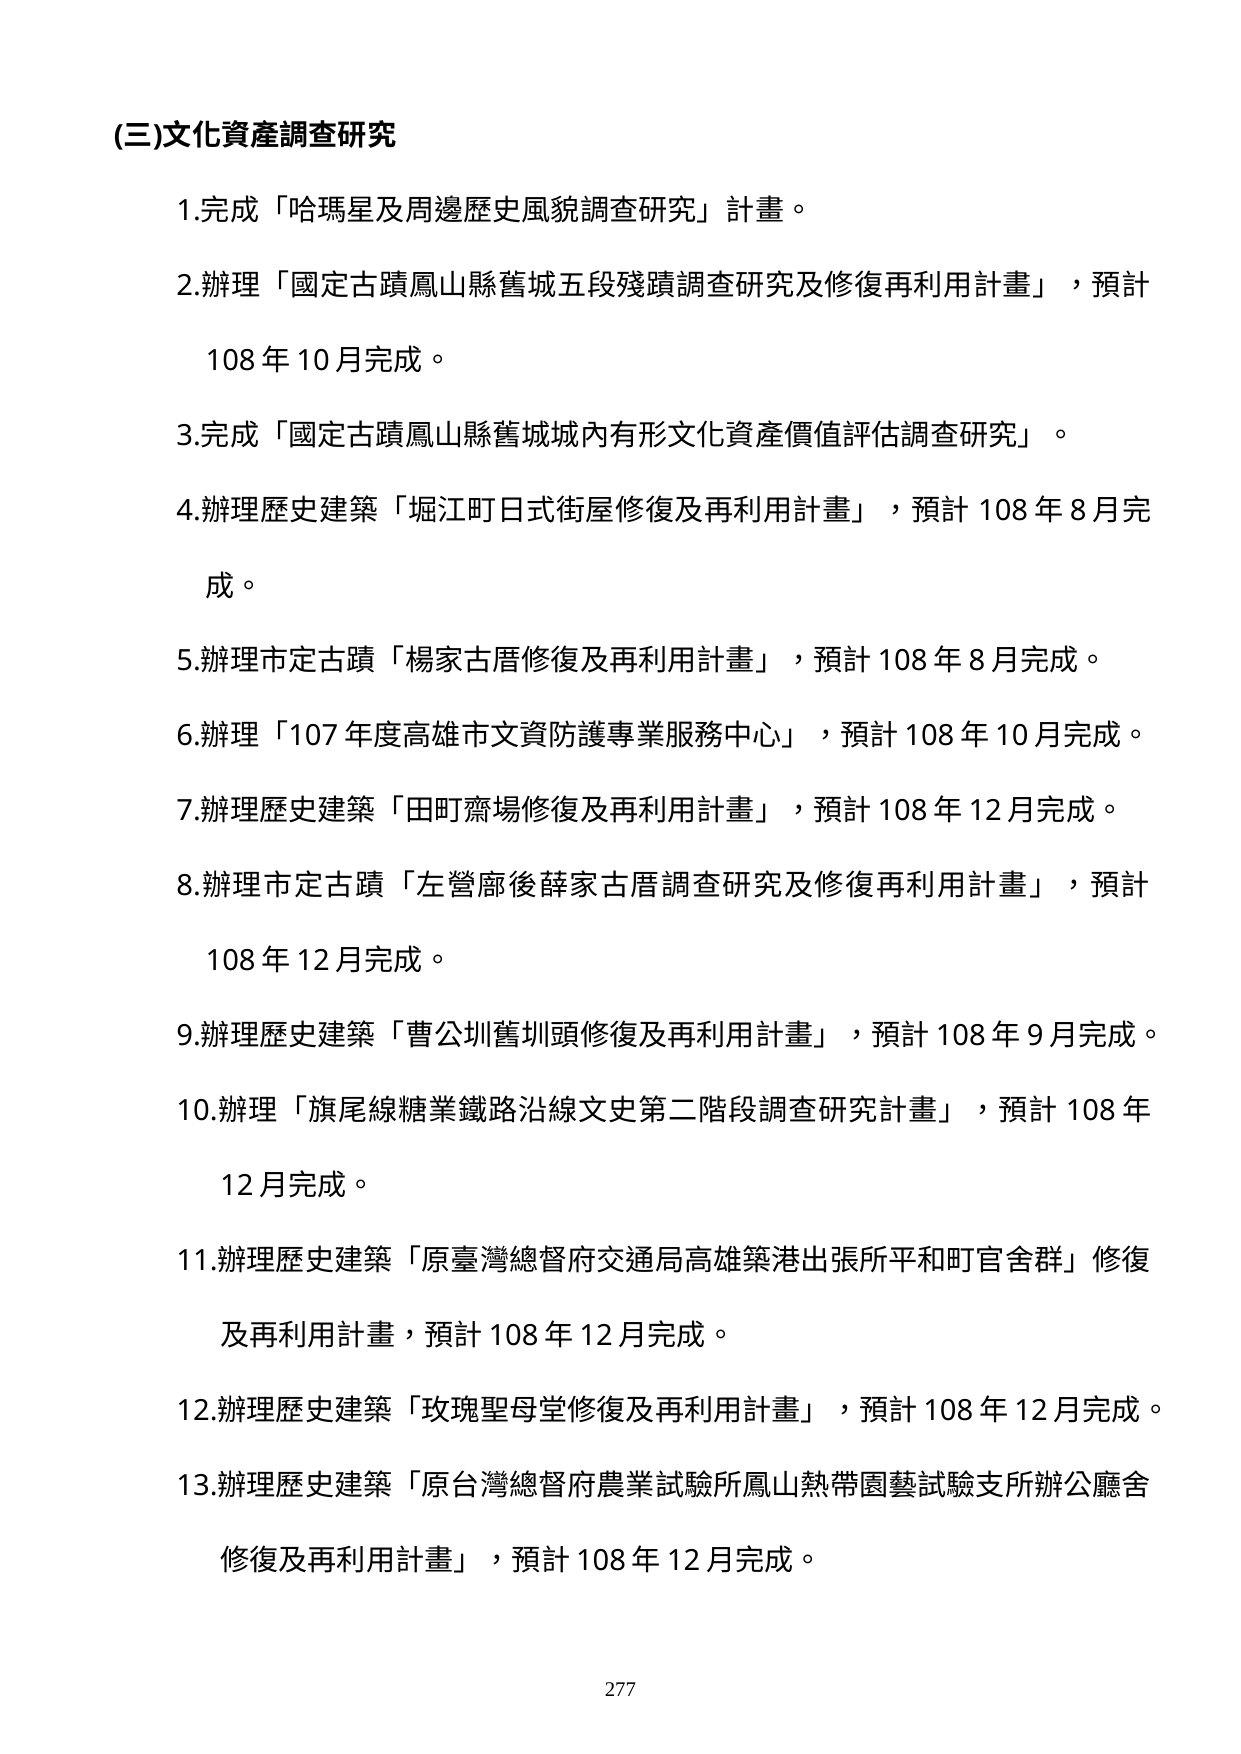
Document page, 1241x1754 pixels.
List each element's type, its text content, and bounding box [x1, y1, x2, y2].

text 8.辦理市定古蹟「左營廍後薛家古厝調查研究及修復再利用計畫」，預計108年12月完成。 [176, 839, 1152, 989]
text 4.辦理歷史建築「堀江町日式街屋修復及再利用計畫」，預計108年8月完成。 [176, 464, 1152, 614]
text 13.辦理歷史建築「原台灣總督府農業試驗所鳳山熱帶園藝試驗支所辦公廳舍修復及再利用計畫」，預計108年12月完成。 [176, 1439, 1152, 1589]
text 5.辦理市定古蹟「楊家古厝修復及再利用計畫」，預計108年8月完成。 [176, 614, 1152, 689]
text 7.辦理歷史建築「田町齋場修復及再利用計畫」，預計108年12月完成。 [176, 764, 1152, 839]
text 1.完成「哈瑪星及周邊歷史風貌調查研究」計畫。 [176, 164, 1152, 239]
text 12.辦理歷史建築「玫瑰聖母堂修復及再利用計畫」，預計108年12月完成。 [176, 1364, 1152, 1439]
text 6.辦理「107年度高雄市文資防護專業服務中心」，預計108年10月完成。 [176, 689, 1152, 764]
text 11.辦理歷史建築「原臺灣總督府交通局高雄築港出張所平和町官舍群」修復及再利用計畫，預計108年12月完成。 [176, 1214, 1152, 1364]
text (三)文化資產調查研究 [114, 89, 1152, 164]
text 9.辦理歷史建築「曹公圳舊圳頭修復及再利用計畫」，預計108年9月完成。 [176, 989, 1152, 1064]
text 2.辦理「國定古蹟鳳山縣舊城五段殘蹟調查研究及修復再利用計畫」，預計108年10月完成。 [176, 239, 1152, 389]
text 3.完成「國定古蹟鳳山縣舊城城內有形文化資產價值評估調查研究」。 [176, 389, 1152, 464]
text 10.辦理「旗尾線糖業鐵路沿線文史第二階段調查研究計畫」，預計108年12月完成。 [176, 1064, 1152, 1214]
